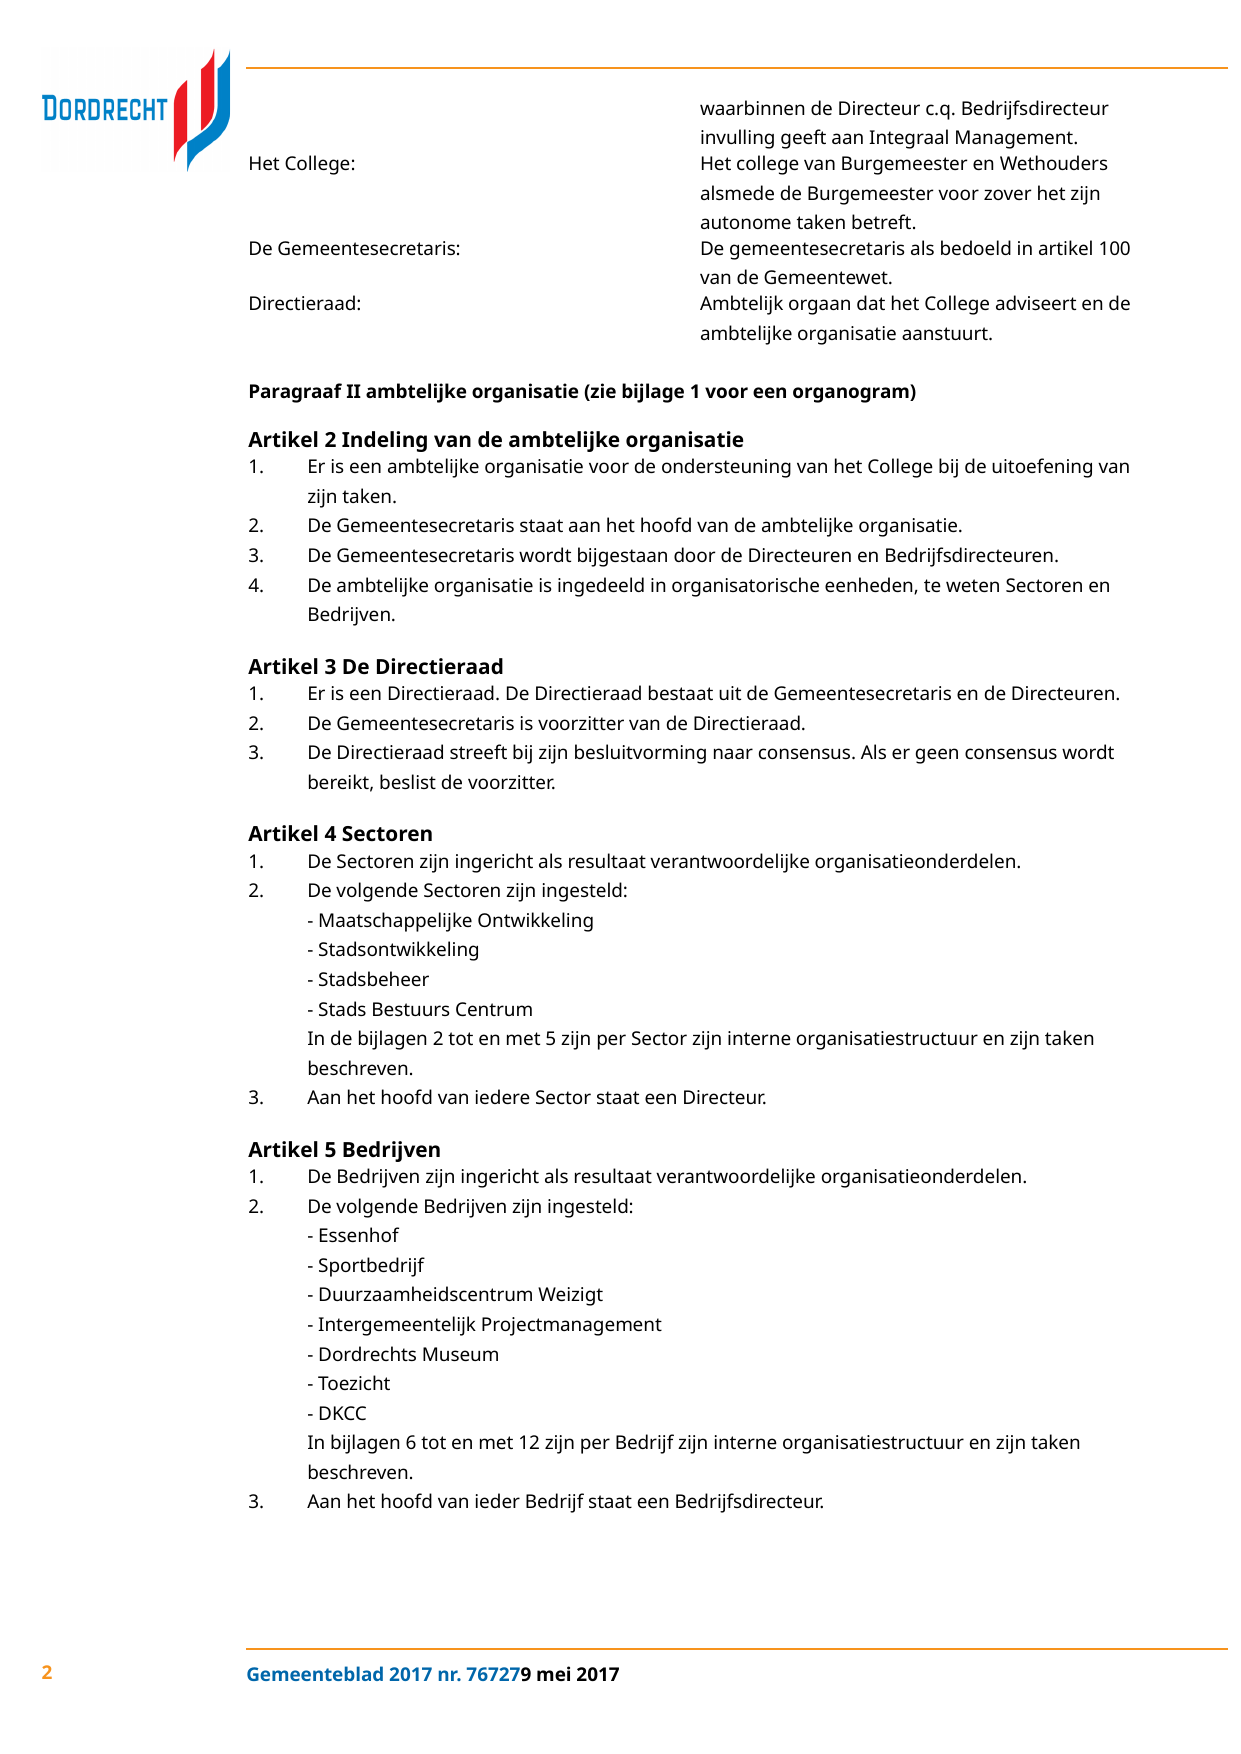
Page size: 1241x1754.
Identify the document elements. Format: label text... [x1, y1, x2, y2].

text Artikel 4 Sectoren [248, 819, 1152, 848]
list De Directieraad streeft bij zijn besluitvorming naar consensus. Als er geen consensus wordt bereikt, beslist de voorzitter. [248, 739, 1152, 795]
list Aan het hoofd van iedere Sector staat een Directeur. [248, 1084, 1152, 1110]
table_cell Ambtelijk orgaan dat het College adviseert en de ambtelijke organisatie aanstuurt. [700, 290, 1152, 346]
list - Stadsontwikkeling [248, 937, 1152, 962]
list Aan het hoofd van ieder Bedrijf staat een Bedrijfsdirecteur. [248, 1489, 1152, 1514]
table_cell [248, 95, 700, 150]
list - Intergemeentelijk Projectmanagement [248, 1311, 1152, 1337]
table_cell Het college van Burgemeester en Wethouders alsmede de Burgemeester voor zover het zijn autonome taken betreft. [700, 150, 1152, 235]
list De ambtelijke organisatie is ingedeeld in organisatorische eenheden, te weten Sectoren en Bedrijven. [248, 572, 1152, 627]
picture [41, 47, 231, 172]
list De Gemeentesecretaris wordt bijgestaan door de Directeuren en Bedrijfsdirecteuren. [248, 542, 1152, 568]
list - Duurzaamheidscentrum Weizigt [248, 1282, 1152, 1307]
list - Stads Bestuurs Centrum [248, 996, 1152, 1021]
list De Bedrijven zijn ingericht als resultaat verantwoordelijke organisatieonderdelen. [248, 1163, 1152, 1189]
list - Stadsbeheer [248, 966, 1152, 992]
text Paragraaf II ambtelijke organisatie (zie bijlage 1 voor een organogram) [248, 378, 1152, 404]
table_cell De Gemeentesecretaris: [248, 235, 700, 290]
text Artikel 2 Indeling van de ambtelijke organisatie [248, 425, 1152, 453]
text Artikel 5 Bedrijven [248, 1135, 1152, 1163]
list - DKCC [248, 1400, 1152, 1426]
list - Toezicht [248, 1370, 1152, 1396]
list De Gemeentesecretaris is voorzitter van de Directieraad. [248, 710, 1152, 736]
list Er is een Directieraad. De Directieraad bestaat uit de Gemeentesecretaris en de Directeuren. [248, 680, 1152, 706]
table_cell waarbinnen de Directeur c.q. Bedrijfsdirecteur invulling geeft aan Integraal Management. [700, 95, 1152, 150]
table_cell De gemeentesecretaris als bedoeld in artikel 100 van de Gemeentewet. [700, 235, 1152, 290]
list De volgende Bedrijven zijn ingesteld: [248, 1193, 1152, 1219]
list De volgende Sectoren zijn ingesteld: [248, 877, 1152, 903]
text Artikel 3 De Directieraad [248, 652, 1152, 680]
list De Sectoren zijn ingericht als resultaat verantwoordelijke organisatieonderdelen. [248, 848, 1152, 873]
list - Essenhof [248, 1222, 1152, 1248]
list - Sportbedrijf [248, 1252, 1152, 1278]
list In bijlagen 6 tot en met 12 zijn per Bedrijf zijn interne organisatiestructuur en zijn taken beschreven. [248, 1429, 1152, 1485]
list Er is een ambtelijke organisatie voor de ondersteuning van het College bij de uitoefening van zijn taken. [248, 453, 1152, 509]
table_cell Het College: [248, 150, 700, 235]
table_cell Directieraad: [248, 290, 700, 346]
list - Maatschappelijke Ontwikkeling [248, 907, 1152, 933]
list - Dordrechts Museum [248, 1341, 1152, 1367]
list De Gemeentesecretaris staat aan het hoofd van de ambtelijke organisatie. [248, 513, 1152, 538]
list In de bijlagen 2 tot en met 5 zijn per Sector zijn interne organisatiestructuur en zijn taken beschreven. [248, 1025, 1152, 1081]
